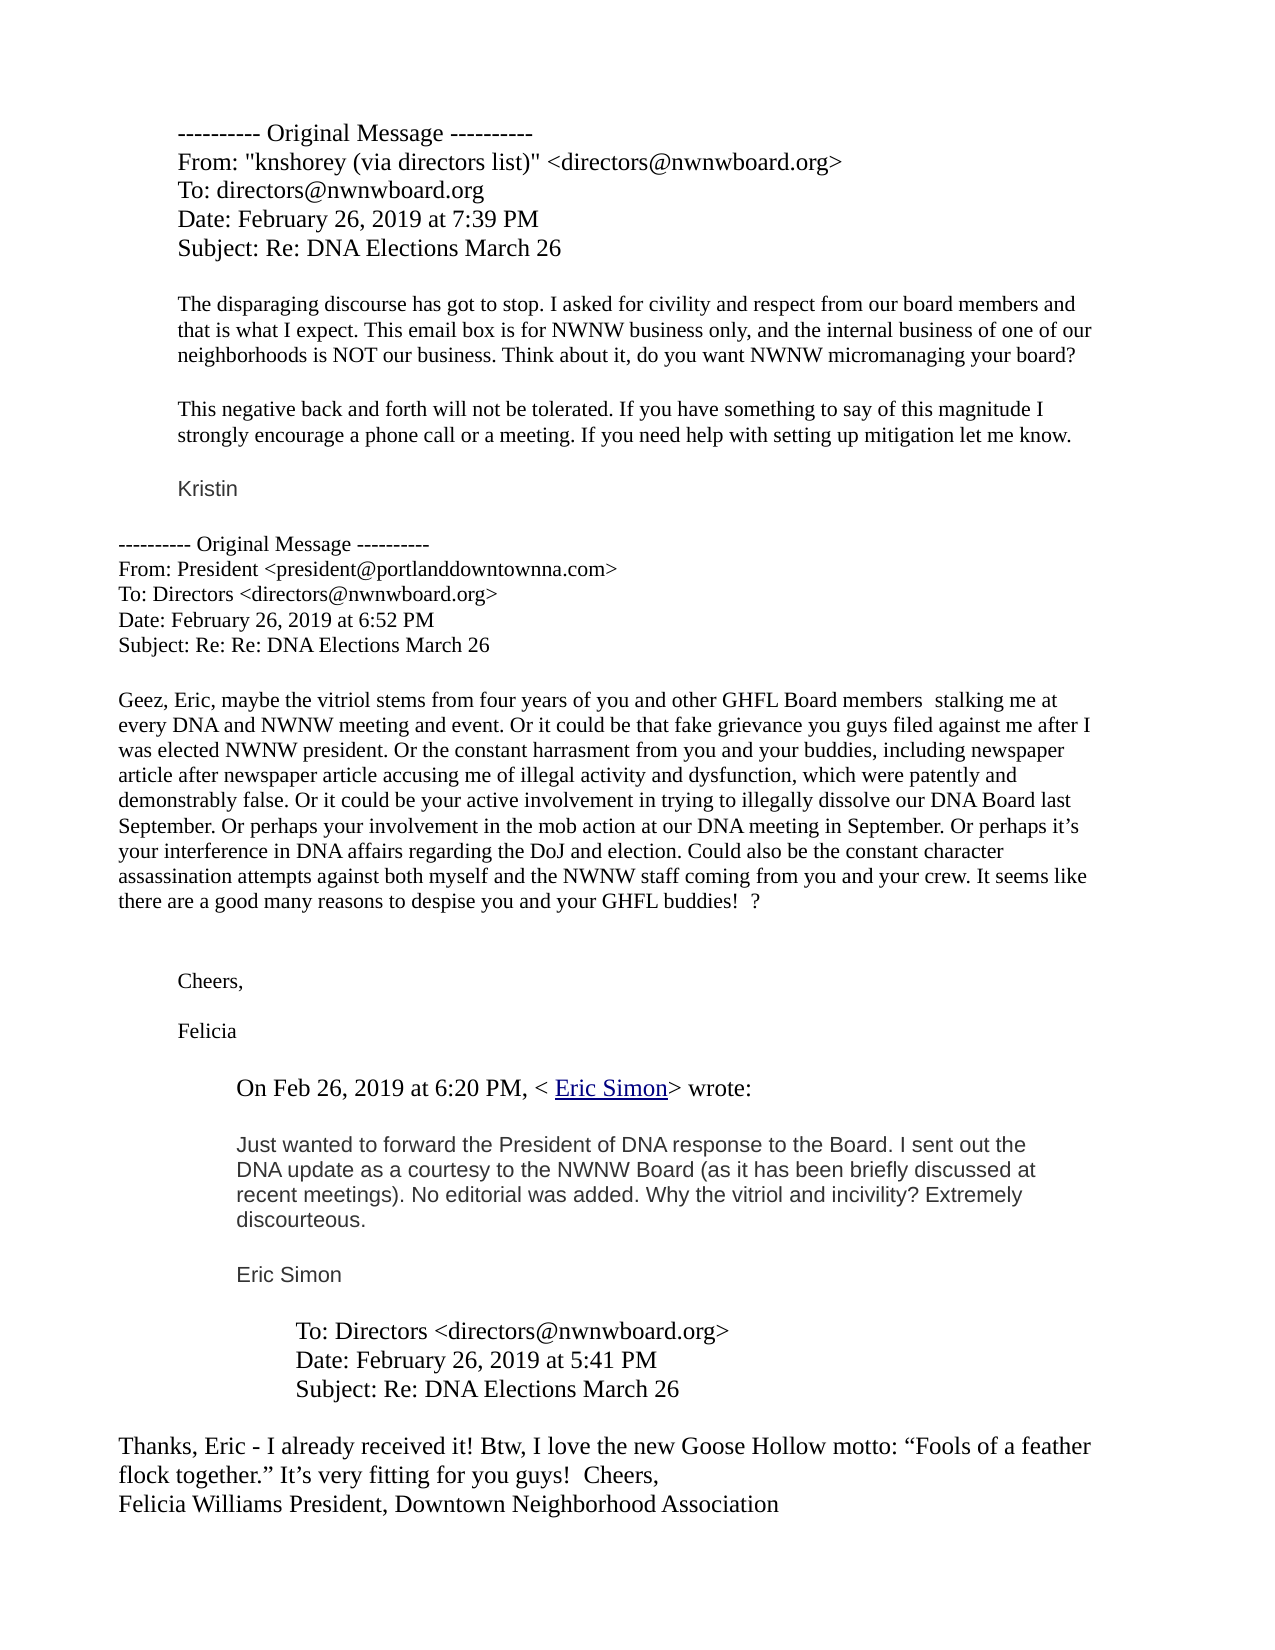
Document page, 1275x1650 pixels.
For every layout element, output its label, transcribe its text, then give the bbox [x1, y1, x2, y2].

text Kristin [177, 476, 1098, 502]
text On Feb 26, 2019 at 6:20 PM, < Eric Simon> wrote: [236, 1073, 1039, 1102]
text Cheers, [177, 968, 1098, 993]
text Just wanted to forward the President of DNA response to the Board. I sent out the DNA update as a courtesy to the NWNW Board (as it has been briefly discussed at recent meetings). No editorial was added. Why the vitriol and incivility? Extremely discourteous. [236, 1131, 1039, 1232]
text Eric Simon [236, 1262, 1039, 1287]
text ---------- Original Message ---------- From: "knshorey (via directors list)" <directors@nwnwboard.org> To: directors@nwnwboard.org Date: February 26, 2019 at 7:39 PM Subject: Re: DNA Elections March 26 [177, 118, 1098, 262]
text Felicia [177, 1018, 1098, 1044]
text ---------- Original Message ---------- From: President <president@portlanddowntownna.com> To: Directors <directors@nwnwboard.org> Date: February 26, 2019 at 6:52 PM Subject: Re: Re: DNA Elections March 26 [118, 531, 1098, 657]
text To: Directors <directors@nwnwboard.org> Date: February 26, 2019 at 5:41 PM Subject: Re: DNA Elections March 26 [295, 1316, 980, 1403]
text The disparaging discourse has got to stop. I asked for civility and respect from our board members and that is what I expect. This email box is for NWNW business only, and the internal business of one of our neighborhoods is NOT our business. Think about it, do you want NWNW micromanaging your board? [177, 291, 1098, 367]
text Thanks, Eric - I already received it! Btw, I love the new Goose Hollow motto: “Fools of a feather flock together.” It’s very fitting for you guys! Cheers, Felicia Williams President, Downtown Neighborhood Association [118, 1431, 1098, 1518]
text Geez, Eric, maybe the vitriol stems from four years of you and other GHFL Board members stalking me at every DNA and NWNW meeting and event. Or it could be that fake grievance you guys filed against me after I was elected NWNW president. Or the constant harrasment from you and your buddies, including newspaper article after newspaper article accusing me of illegal activity and dysfunction, which were patently and demonstrably false. Or it could be your active involvement in trying to illegally dissolve our DNA Board last September. Or perhaps your involvement in the mob action at our DNA meeting in September. Or perhaps it’s your interference in DNA affairs regarding the DoJ and election. Could also be the constant character assassination attempts against both myself and the NWNW staff coming from you and your crew. It seems like there are a good many reasons to despise you and your GHFL buddies! ? [118, 687, 1098, 913]
text This negative back and forth will not be tolerated. If you have something to say of this magnitude I strongly encourage a phone call or a meeting. If you need help with setting up mitigation let me know. [177, 396, 1098, 447]
